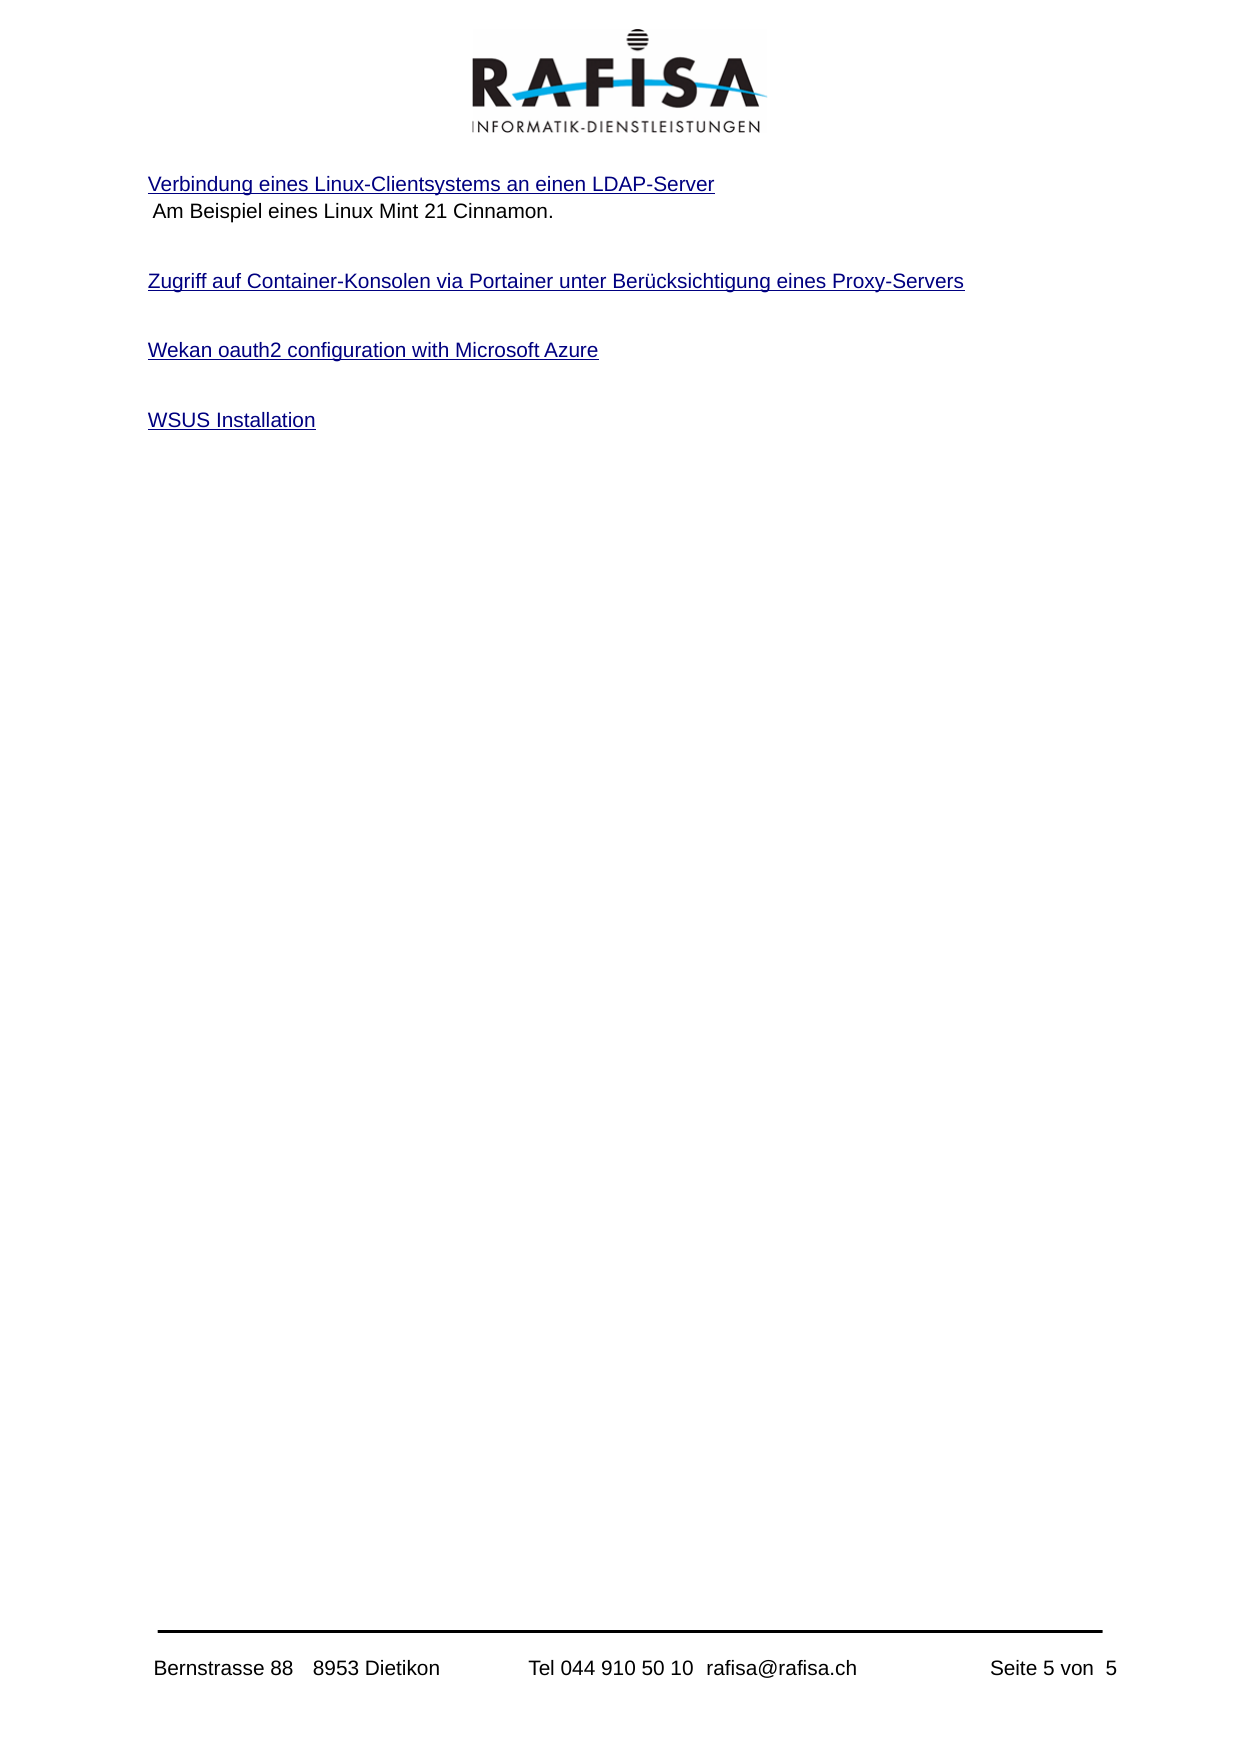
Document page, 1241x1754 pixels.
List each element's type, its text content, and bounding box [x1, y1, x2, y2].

text Wekan oauth2 configuration with Microsoft Azure [148, 338, 1093, 390]
text Verbindung eines Linux-Clientsystems an einen LDAP-Server Am Beispiel eines Linux Mint 21 Cinnamon. [148, 172, 1093, 251]
picture [472, 29, 768, 133]
text WSUS Installation [148, 408, 1093, 459]
text Zugriff auf Container-Konsolen via Portainer unter Berücksichtigung eines Proxy-Servers [148, 269, 1093, 320]
